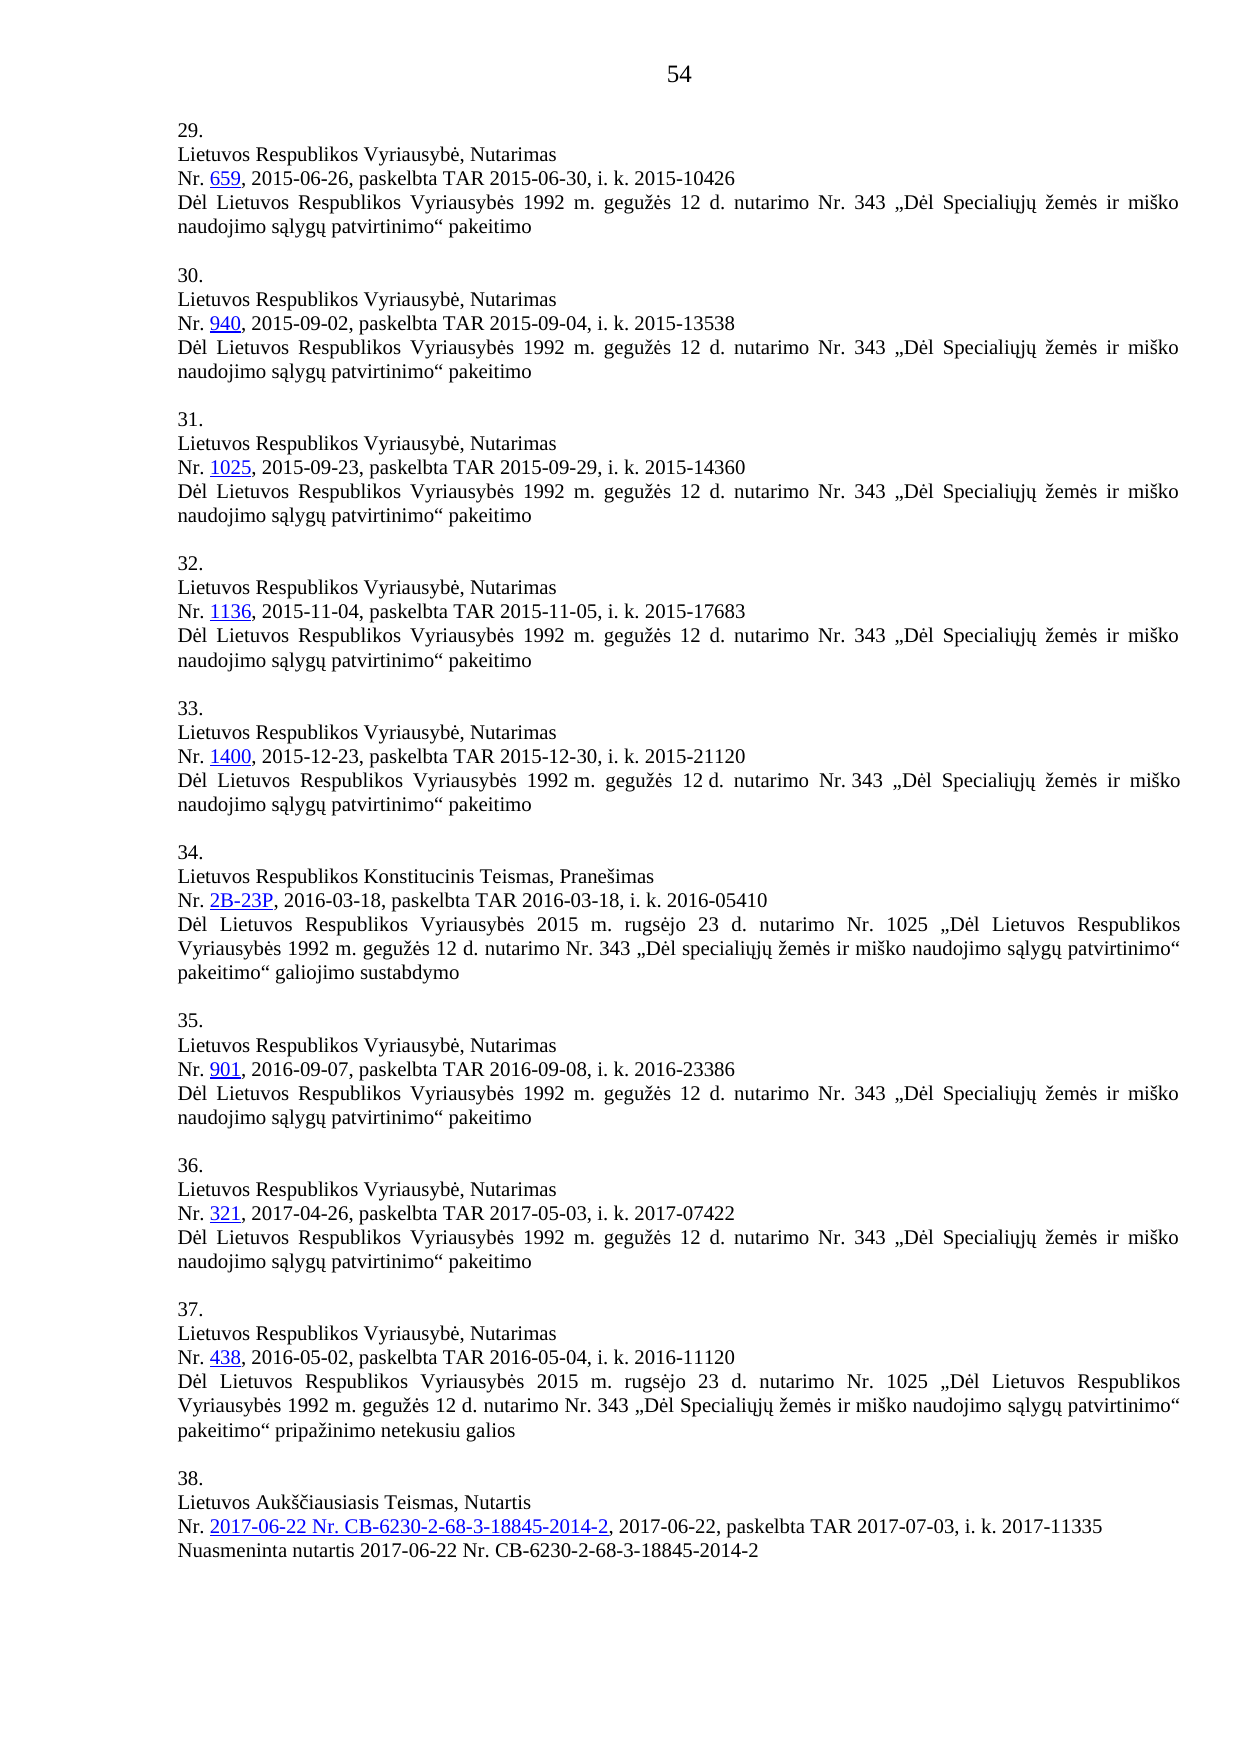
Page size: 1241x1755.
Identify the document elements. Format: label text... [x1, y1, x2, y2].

text 35. [177, 1008, 1181, 1032]
text Lietuvos Respublikos Vyriausybė, Nutarimas [177, 142, 1181, 166]
text Dėl Lietuvos Respublikos Vyriausybės 1992 m. gegužės 12 d. nutarimo Nr. 343 „Dėl Specialiųjų žemės ir miško naudojimo sąlygų patvirtinimo“ pakeitimo [177, 335, 1181, 383]
text 37. [177, 1297, 1181, 1321]
text Nr. 940, 2015-09-02, paskelbta TAR 2015-09-04, i. k. 2015-13538 [177, 311, 1181, 335]
text Nr. 2B-23P, 2016-03-18, paskelbta TAR 2016-03-18, i. k. 2016-05410 [177, 888, 1181, 912]
text Lietuvos Respublikos Vyriausybė, Nutarimas [177, 720, 1181, 744]
text 33. [177, 696, 1181, 720]
text Nuasmeninta nutartis 2017-06-22 Nr. CB-6230-2-68-3-18845-2014-2 [177, 1538, 1181, 1562]
text 31. [177, 407, 1181, 431]
text Lietuvos Aukščiausiasis Teismas, Nutartis [177, 1490, 1181, 1514]
text Dėl Lietuvos Respublikos Vyriausybės 1992 m. gegužės 12 d. nutarimo Nr. 343 „Dėl Specialiųjų žemės ir miško naudojimo sąlygų patvirtinimo“ pakeitimo [177, 623, 1181, 672]
text Lietuvos Respublikos Vyriausybė, Nutarimas [177, 287, 1181, 311]
text 36. [177, 1153, 1181, 1177]
text Dėl Lietuvos Respublikos Vyriausybės 1992 m. gegužės 12 d. nutarimo Nr. 343 „Dėl Specialiųjų žemės ir miško naudojimo sąlygų patvirtinimo“ pakeitimo [177, 1225, 1181, 1273]
text 30. [177, 262, 1181, 287]
text 34. [177, 840, 1181, 864]
text Nr. 321, 2017-04-26, paskelbta TAR 2017-05-03, i. k. 2017-07422 [177, 1201, 1181, 1225]
text Lietuvos Respublikos Vyriausybė, Nutarimas [177, 1032, 1181, 1057]
text Nr. 438, 2016-05-02, paskelbta TAR 2016-05-04, i. k. 2016-11120 [177, 1345, 1181, 1369]
text Nr. 901, 2016-09-07, paskelbta TAR 2016-09-08, i. k. 2016-23386 [177, 1057, 1181, 1081]
text 32. [177, 551, 1181, 575]
text Dėl Lietuvos Respublikos Vyriausybės 1992 m. gegužės 12 d. nutarimo Nr. 343 „Dėl Specialiųjų žemės ir miško naudojimo sąlygų patvirtinimo“ pakeitimo [177, 479, 1181, 527]
text 38. [177, 1466, 1181, 1490]
text Nr. 1025, 2015-09-23, paskelbta TAR 2015-09-29, i. k. 2015-14360 [177, 455, 1181, 479]
text Nr. 1136, 2015-11-04, paskelbta TAR 2015-11-05, i. k. 2015-17683 [177, 599, 1181, 623]
text Dėl Lietuvos Respublikos Vyriausybės 2015 m. rugsėjo 23 d. nutarimo Nr. 1025 „Dėl Lietuvos Respublikos Vyriausybės 1992 m. gegužės 12 d. nutarimo Nr. 343 „Dėl specialiųjų žemės ir miško naudojimo sąlygų patvirtinimo“ pakeitimo“ galiojimo sustabdymo [177, 912, 1181, 984]
text Lietuvos Respublikos Vyriausybė, Nutarimas [177, 575, 1181, 599]
text Lietuvos Respublikos Konstitucinis Teismas, Pranešimas [177, 864, 1181, 888]
text Lietuvos Respublikos Vyriausybė, Nutarimas [177, 1321, 1181, 1345]
text Nr. 1400, 2015-12-23, paskelbta TAR 2015-12-30, i. k. 2015-21120 [177, 744, 1181, 768]
text Dėl Lietuvos Respublikos Vyriausybės 2015 m. rugsėjo 23 d. nutarimo Nr. 1025 „Dėl Lietuvos Respublikos Vyriausybės 1992 m. gegužės 12 d. nutarimo Nr. 343 „Dėl Specialiųjų žemės ir miško naudojimo sąlygų patvirtinimo“ pakeitimo“ pripažinimo netekusiu galios [177, 1369, 1181, 1442]
text Lietuvos Respublikos Vyriausybė, Nutarimas [177, 431, 1181, 455]
text Dėl Lietuvos Respublikos Vyriausybės 1992 m. gegužės 12 d. nutarimo Nr. 343 „Dėl Specialiųjų žemės ir miško naudojimo sąlygų patvirtinimo“ pakeitimo [177, 190, 1181, 238]
text Dėl Lietuvos Respublikos Vyriausybės 1992 m. gegužės 12 d. nutarimo Nr. 343 „Dėl Specialiųjų žemės ir miško naudojimo sąlygų patvirtinimo“ pakeitimo [177, 1081, 1181, 1129]
text Nr. 659, 2015-06-26, paskelbta TAR 2015-06-30, i. k. 2015-10426 [177, 166, 1181, 190]
text 29. [177, 118, 1181, 142]
text Lietuvos Respublikos Vyriausybė, Nutarimas [177, 1177, 1181, 1201]
text Dėl Lietuvos Respublikos Vyriausybės 1992 m. gegužės 12 d. nutarimo Nr. 343 „Dėl Specialiųjų žemės ir miško naudojimo sąlygų patvirtinimo“ pakeitimo [177, 768, 1181, 816]
text Nr. 2017-06-22 Nr. CB-6230-2-68-3-18845-2014-2, 2017-06-22, paskelbta TAR 2017-07-03, i. k. 2017-11335 [177, 1514, 1181, 1538]
